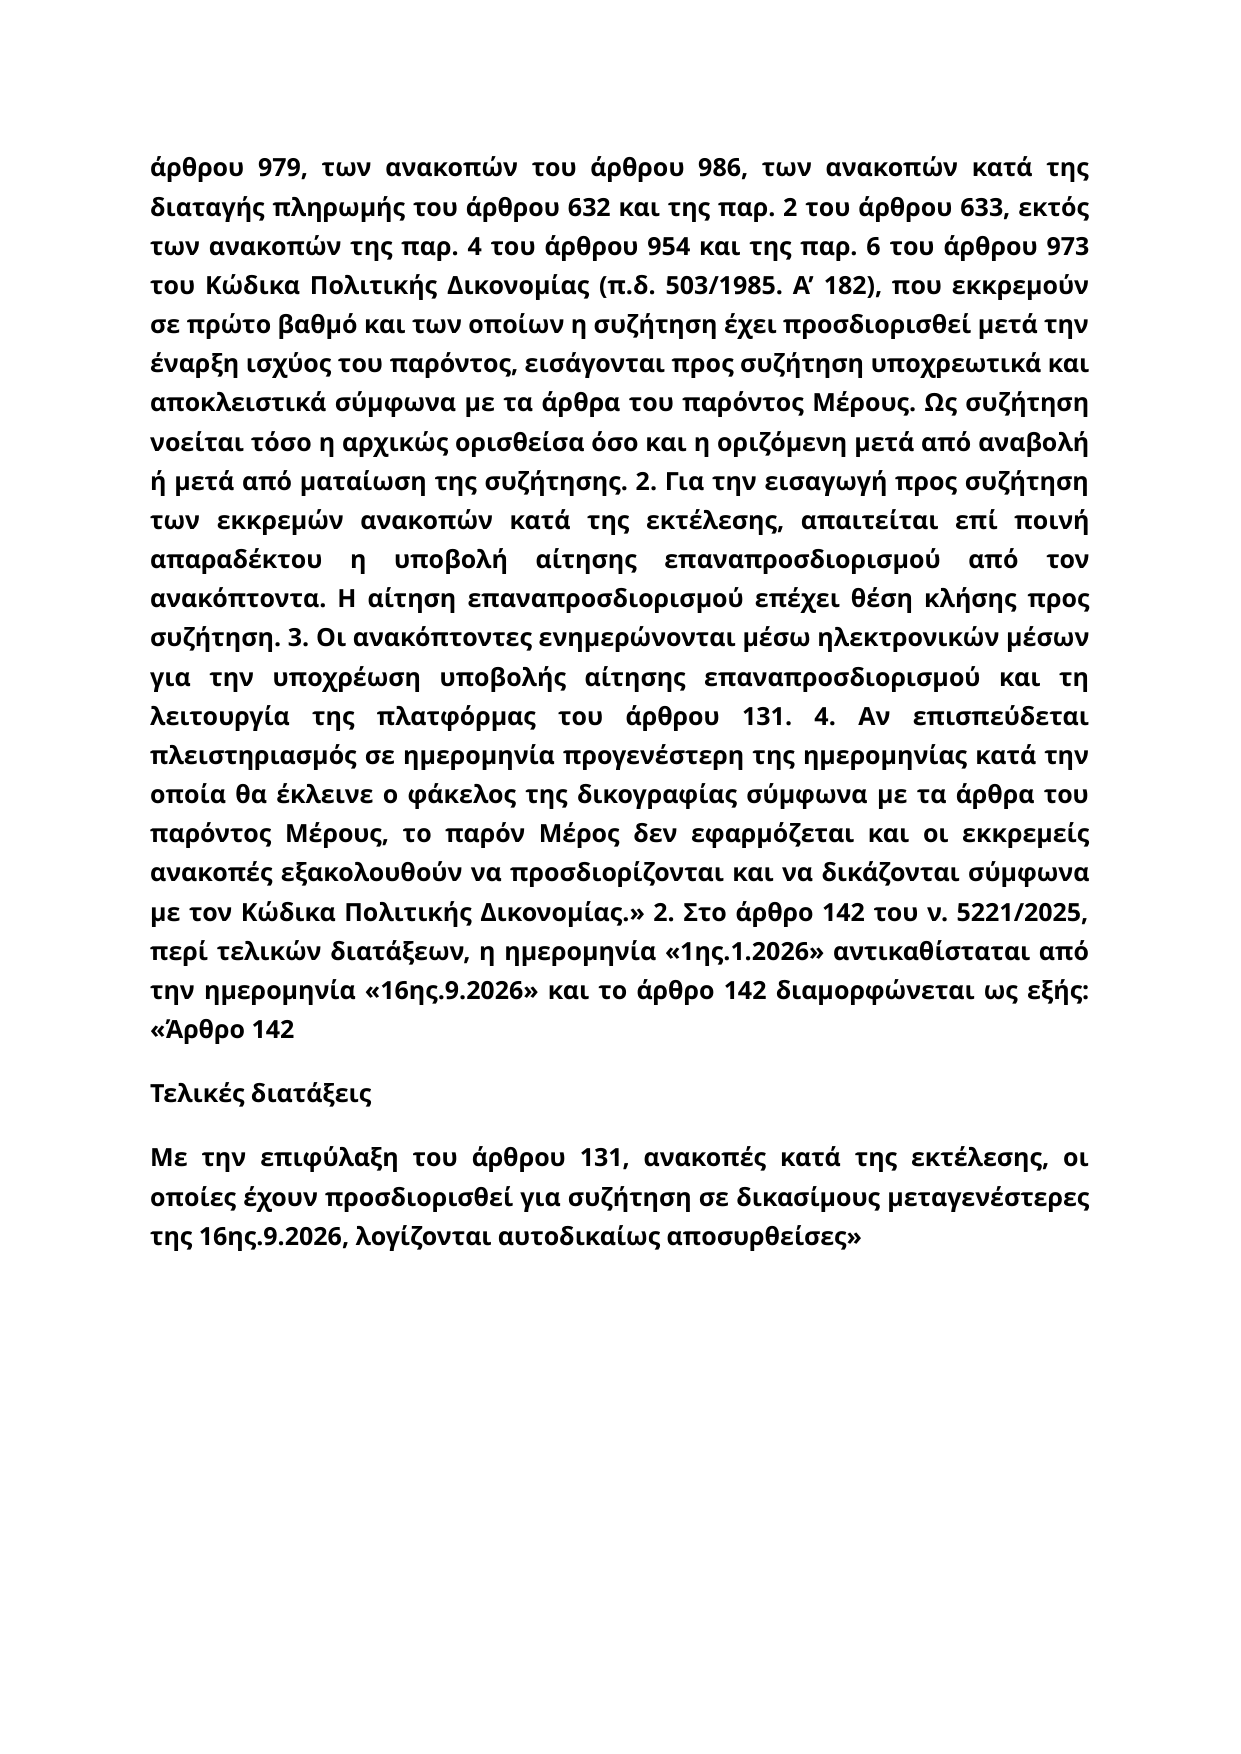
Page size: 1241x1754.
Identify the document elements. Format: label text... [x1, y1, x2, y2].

text Με την επιφύλαξη του άρθρου 131, ανακοπές κατά της εκτέλεσης, οι οποίες έχουν προσδιορισθεί για συζήτηση σε δικασίμους μεταγενέστερες της 16ης.9.2026, λογίζονται αυτοδικαίως αποσυρθείσες» [150, 1140, 1090, 1252]
text Τελικές διατάξεις [150, 1076, 1090, 1110]
text άρθρου 979, των ανακοπών του άρθρου 986, των ανακοπών κατά της διαταγής πληρωμής του άρθρου 632 και της παρ. 2 του άρθρου 633, εκτός των ανακοπών της παρ. 4 του άρθρου 954 και της παρ. 6 του άρθρου 973 του Κώδικα Πολιτικής Δικονομίας (π.δ. 503/1985. Α’ 182), που εκκρεμούν σε πρώτο βαθμό και των οποίων η συζήτηση έχει προσδιορισθεί μετά την έναρξη ισχύος του παρόντος, εισάγονται προς συζήτηση υποχρεωτικά και αποκλειστικά σύμφωνα με τα άρθρα του παρόντος Μέρους. Ως συζήτηση νοείται τόσο η αρχικώς ορισθείσα όσο και η οριζόμενη μετά από αναβολή ή μετά από ματαίωση της συζήτησης. 2. Για την εισαγωγή προς συζήτηση των εκκρεμών ανακοπών κατά της εκτέλεσης, απαιτείται επί ποινή απαραδέκτου η υποβολή αίτησης επαναπροσδιορισμού από τον ανακόπτοντα. Η αίτηση επαναπροσδιορισμού επέχει θέση κλήσης προς συζήτηση. 3. Οι ανακόπτοντες ενημερώνονται μέσω ηλεκτρονικών μέσων για την υποχρέωση υποβολής αίτησης επαναπροσδιορισμού και τη λειτουργία της πλατφόρμας του άρθρου 131. 4. Αν επισπεύδεται πλειστηριασμός σε ημερομηνία προγενέστερη της ημερομηνίας κατά την οποία θα έκλεινε ο φάκελος της δικογραφίας σύμφωνα με τα άρθρα του παρόντος Μέρους, το παρόν Μέρος δεν εφαρμόζεται και οι εκκρεμείς ανακοπές εξακολουθούν να προσδιορίζονται και να δικάζονται σύμφωνα με τον Κώδικα Πολιτικής Δικονομίας.» 2. Στο άρθρο 142 του ν. 5221/2025, περί τελικών διατάξεων, η ημερομηνία «1ης.1.2026» αντικαθίσταται από την ημερομηνία «16ης.9.2026» και το άρθρο 142 διαμορφώνεται ως εξής: «Άρθρο 142 [150, 150, 1090, 1046]
